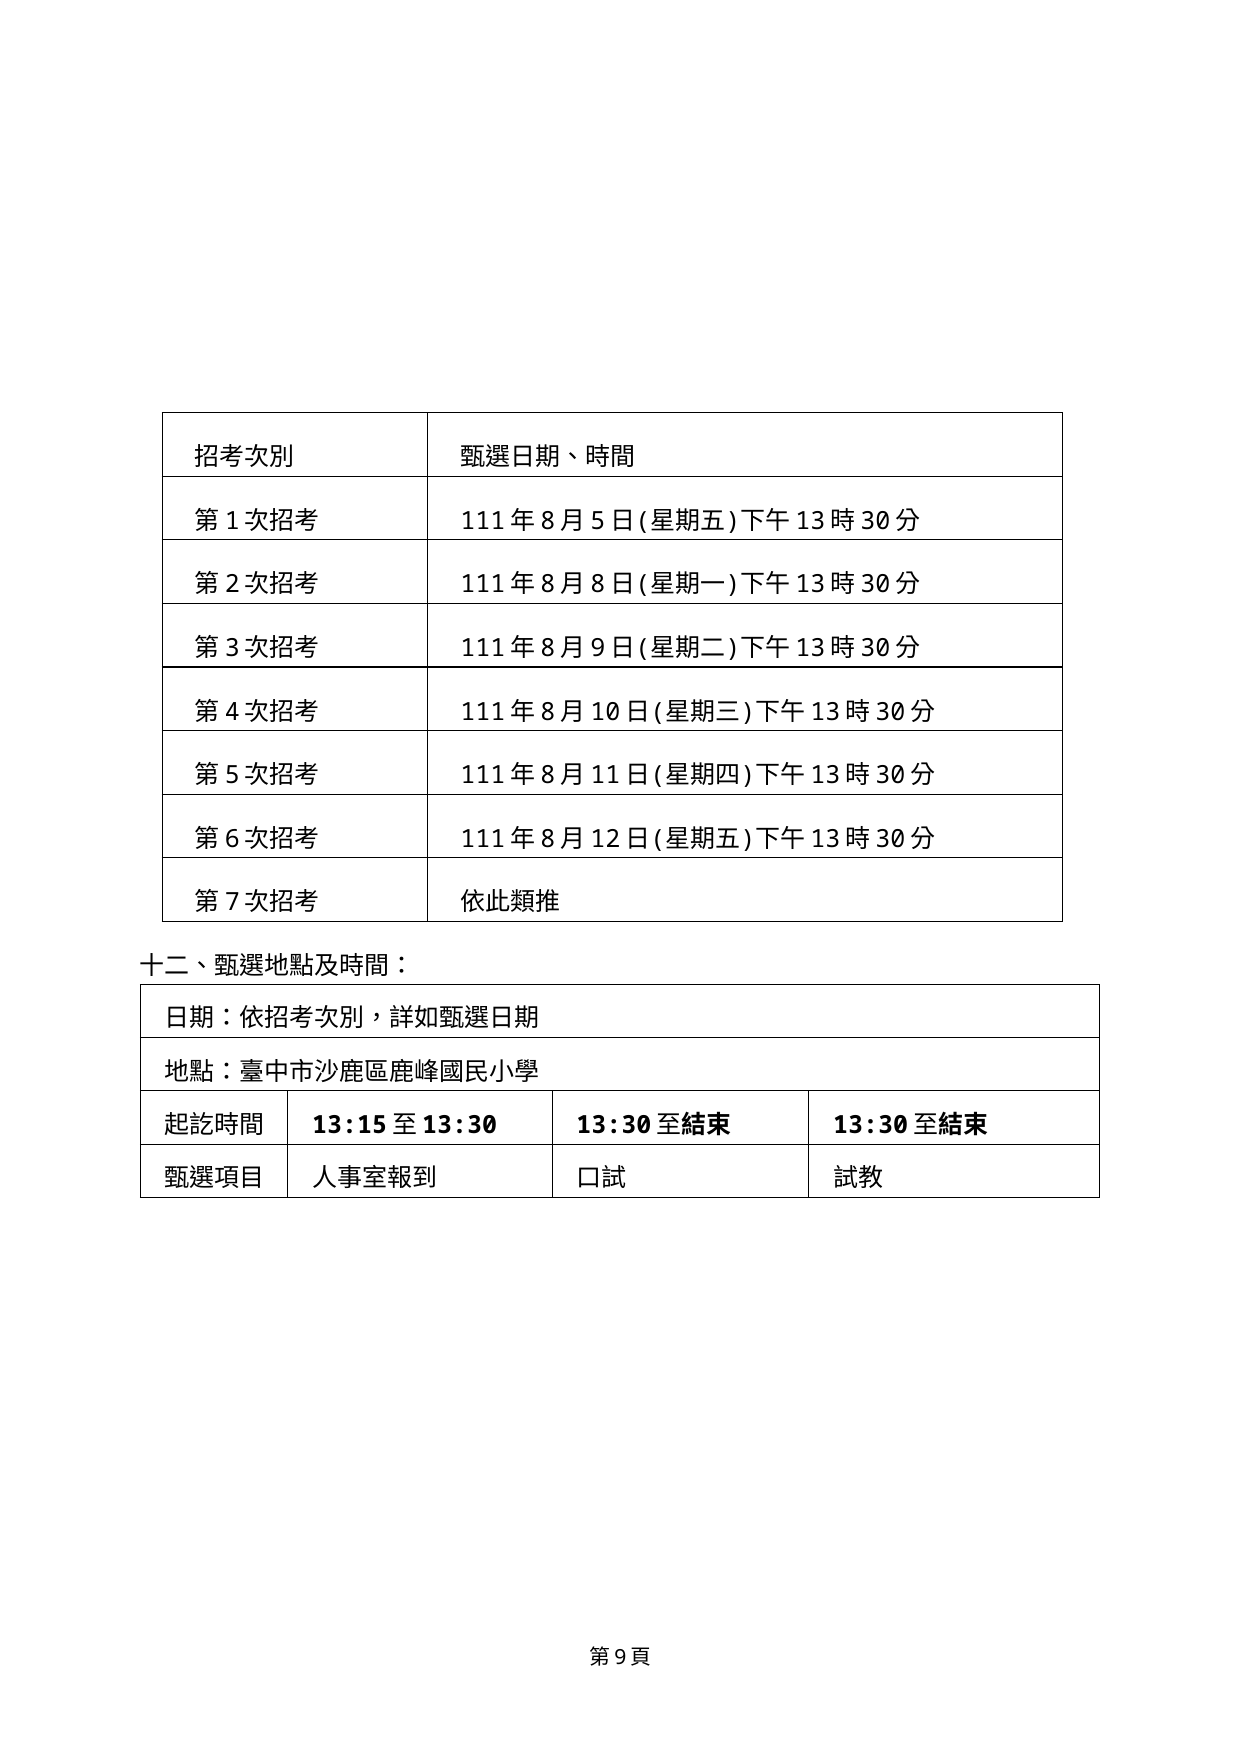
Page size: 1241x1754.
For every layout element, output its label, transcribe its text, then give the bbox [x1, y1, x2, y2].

table_cell 111年8月11日(星期四)下午13時30分 [428, 731, 1062, 793]
table_header 日期：依招考次別，詳如甄選日期 [141, 985, 1099, 1037]
table_cell 試教 [809, 1145, 1099, 1197]
table_header 招考次別 [163, 413, 427, 476]
table_header 甄選日期、時間 [428, 413, 1062, 476]
table_cell 111年8月9日(星期二)下午13時30分 [428, 604, 1062, 666]
table_cell 111年8月12日(星期五)下午13時30分 [428, 795, 1062, 857]
table_cell 第7次招考 [163, 858, 427, 921]
table_cell 第5次招考 [163, 731, 427, 793]
table_cell 人事室報到 [288, 1145, 552, 1197]
table_cell 第3次招考 [163, 604, 427, 666]
table_cell 起訖時間 [141, 1091, 287, 1143]
table_cell 第6次招考 [163, 795, 427, 857]
table_cell 依此類推 [428, 858, 1062, 921]
table_cell 13:15至13:30 [288, 1091, 552, 1143]
table_cell 13:30至結束 [553, 1091, 808, 1143]
text 十二、甄選地點及時間： [139, 922, 1122, 984]
table_cell 第4次招考 [163, 668, 427, 730]
table_cell 111年8月5日(星期五)下午13時30分 [428, 477, 1062, 539]
table_cell 13:30至結束 [809, 1091, 1099, 1143]
table_cell 第1次招考 [163, 477, 427, 539]
table_cell 地點：臺中市沙鹿區鹿峰國民小學 [141, 1038, 1099, 1090]
table_cell 甄選項目 [141, 1145, 287, 1197]
table_cell 111年8月8日(星期一)下午13時30分 [428, 540, 1062, 603]
table_cell 第2次招考 [163, 540, 427, 603]
table_cell 111年8月10日(星期三)下午13時30分 [428, 668, 1062, 730]
table_cell 口試 [553, 1145, 808, 1197]
